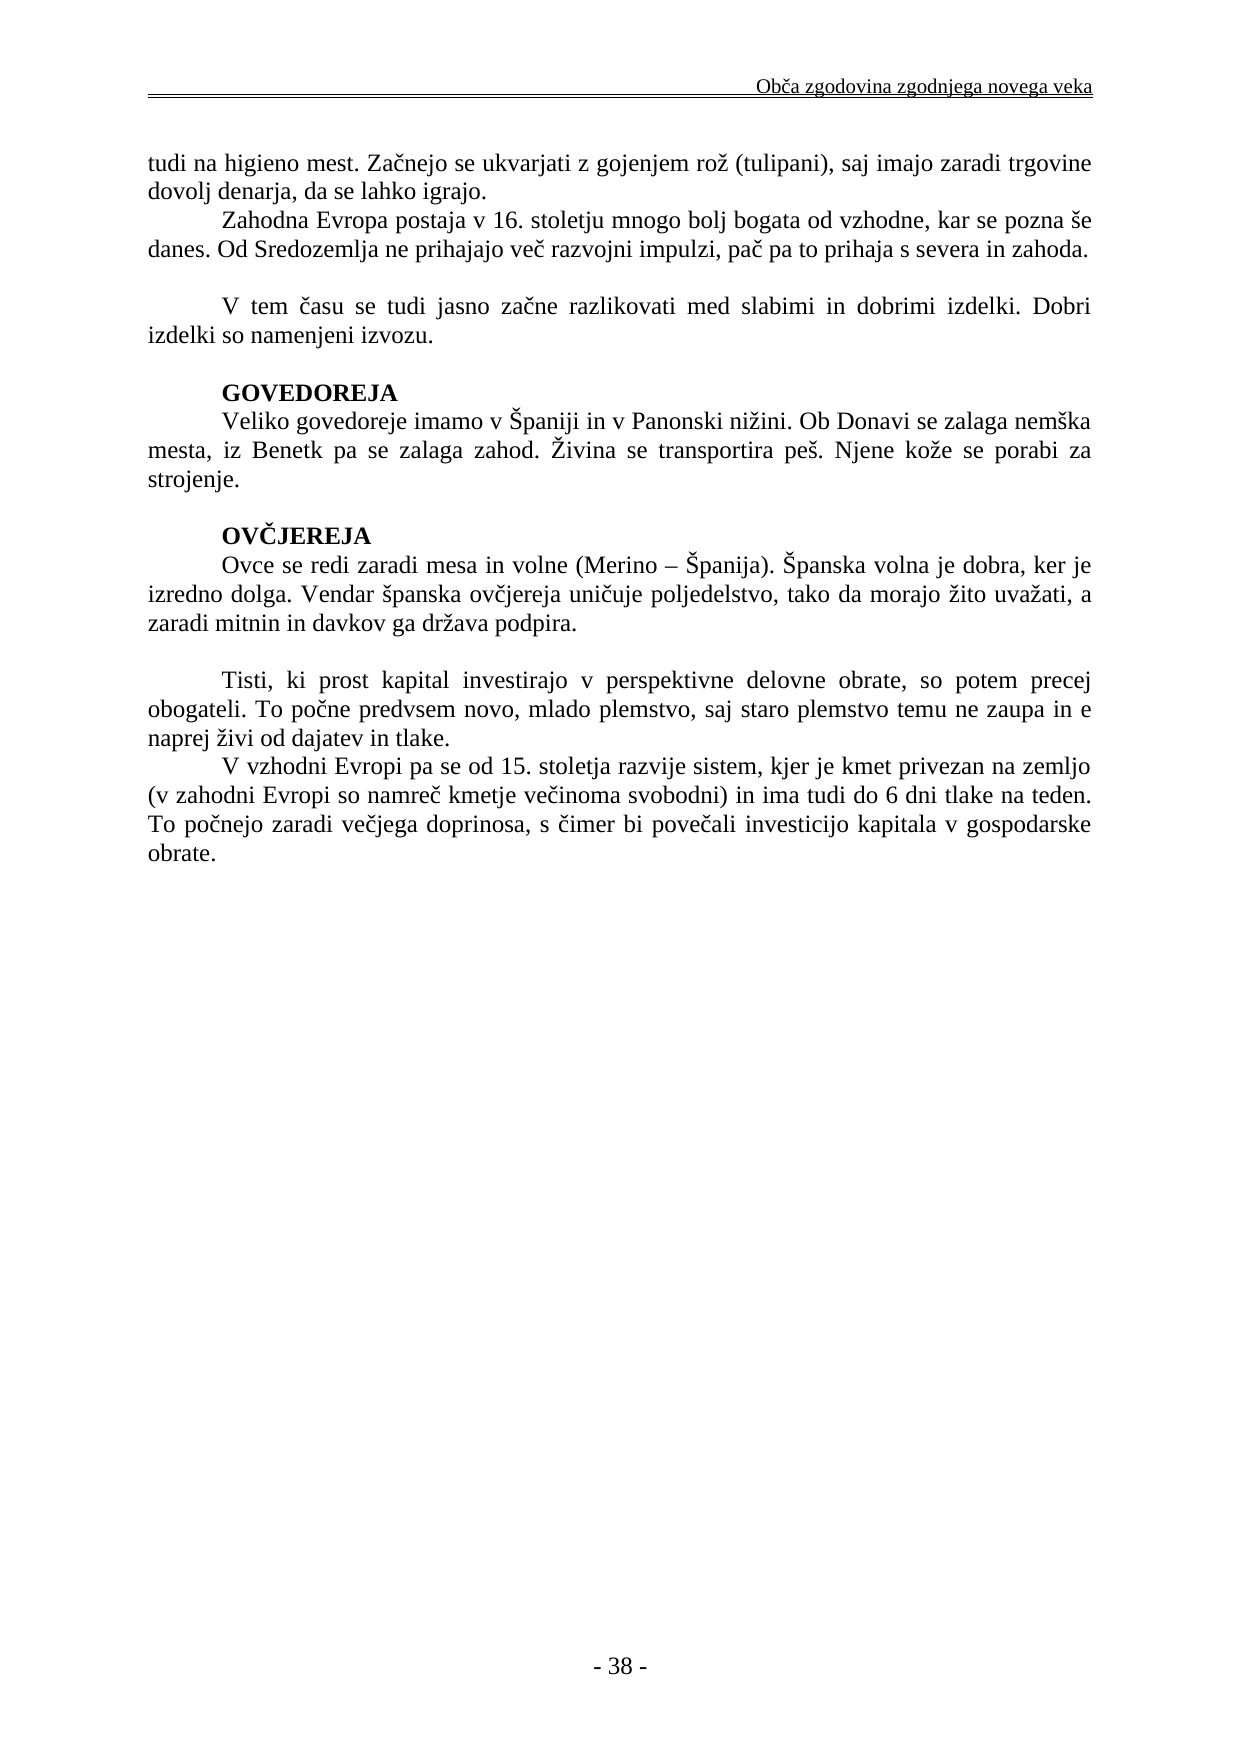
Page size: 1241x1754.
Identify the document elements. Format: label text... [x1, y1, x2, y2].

text V vzhodni Evropi pa se od 15. stoletja razvije sistem, kjer je kmet privezan na zemljo (v zahodni Evropi so namreč kmetje večinoma svobodni) in ima tudi do 6 dni tlake na teden. To počnejo zaradi večjega doprinosa, s čimer bi povečali investicijo kapitala v gospodarske obrate. [148, 751, 1093, 866]
text V tem času se tudi jasno začne razlikovati med slabimi in dobrimi izdelki. Dobri izdelki so namenjeni izvozu. [148, 291, 1093, 349]
text tudi na higieno mest. Začnejo se ukvarjati z gojenjem rož (tulipani), saj imajo zaradi trgovine dovolj denarja, da se lahko igrajo. [148, 148, 1093, 205]
text Zahodna Evropa postaja v 16. stoletju mnogo bolj bogata od vzhodne, kar se pozna še danes. Od Sredozemlja ne prihajajo več razvojni impulzi, pač pa to prihaja s severa in zahoda. [148, 205, 1093, 263]
text Tisti, ki prost kapital investirajo v perspektivne delovne obrate, so potem precej obogateli. To počne predvsem novo, mlado plemstvo, saj staro plemstvo temu ne zaupa in e naprej živi od dajatev in tlake. [148, 665, 1093, 751]
text Veliko govedoreje imamo v Španiji in v Panonski nižini. Ob Donavi se zalaga nemška mesta, iz Benetk pa se zalaga zahod. Živina se transportira peš. Njene kože se porabi za strojenje. [148, 406, 1093, 493]
subtitle GOVEDOREJA [148, 378, 1093, 406]
text Ovce se redi zaradi mesa in volne (Merino – Španija). Španska volna je dobra, ker je izredno dolga. Vendar španska ovčjereja uničuje poljedelstvo, tako da morajo žito uvažati, a zaradi mitnin in davkov ga država podpira. [148, 550, 1093, 636]
subtitle OVČJEREJA [148, 521, 1093, 550]
